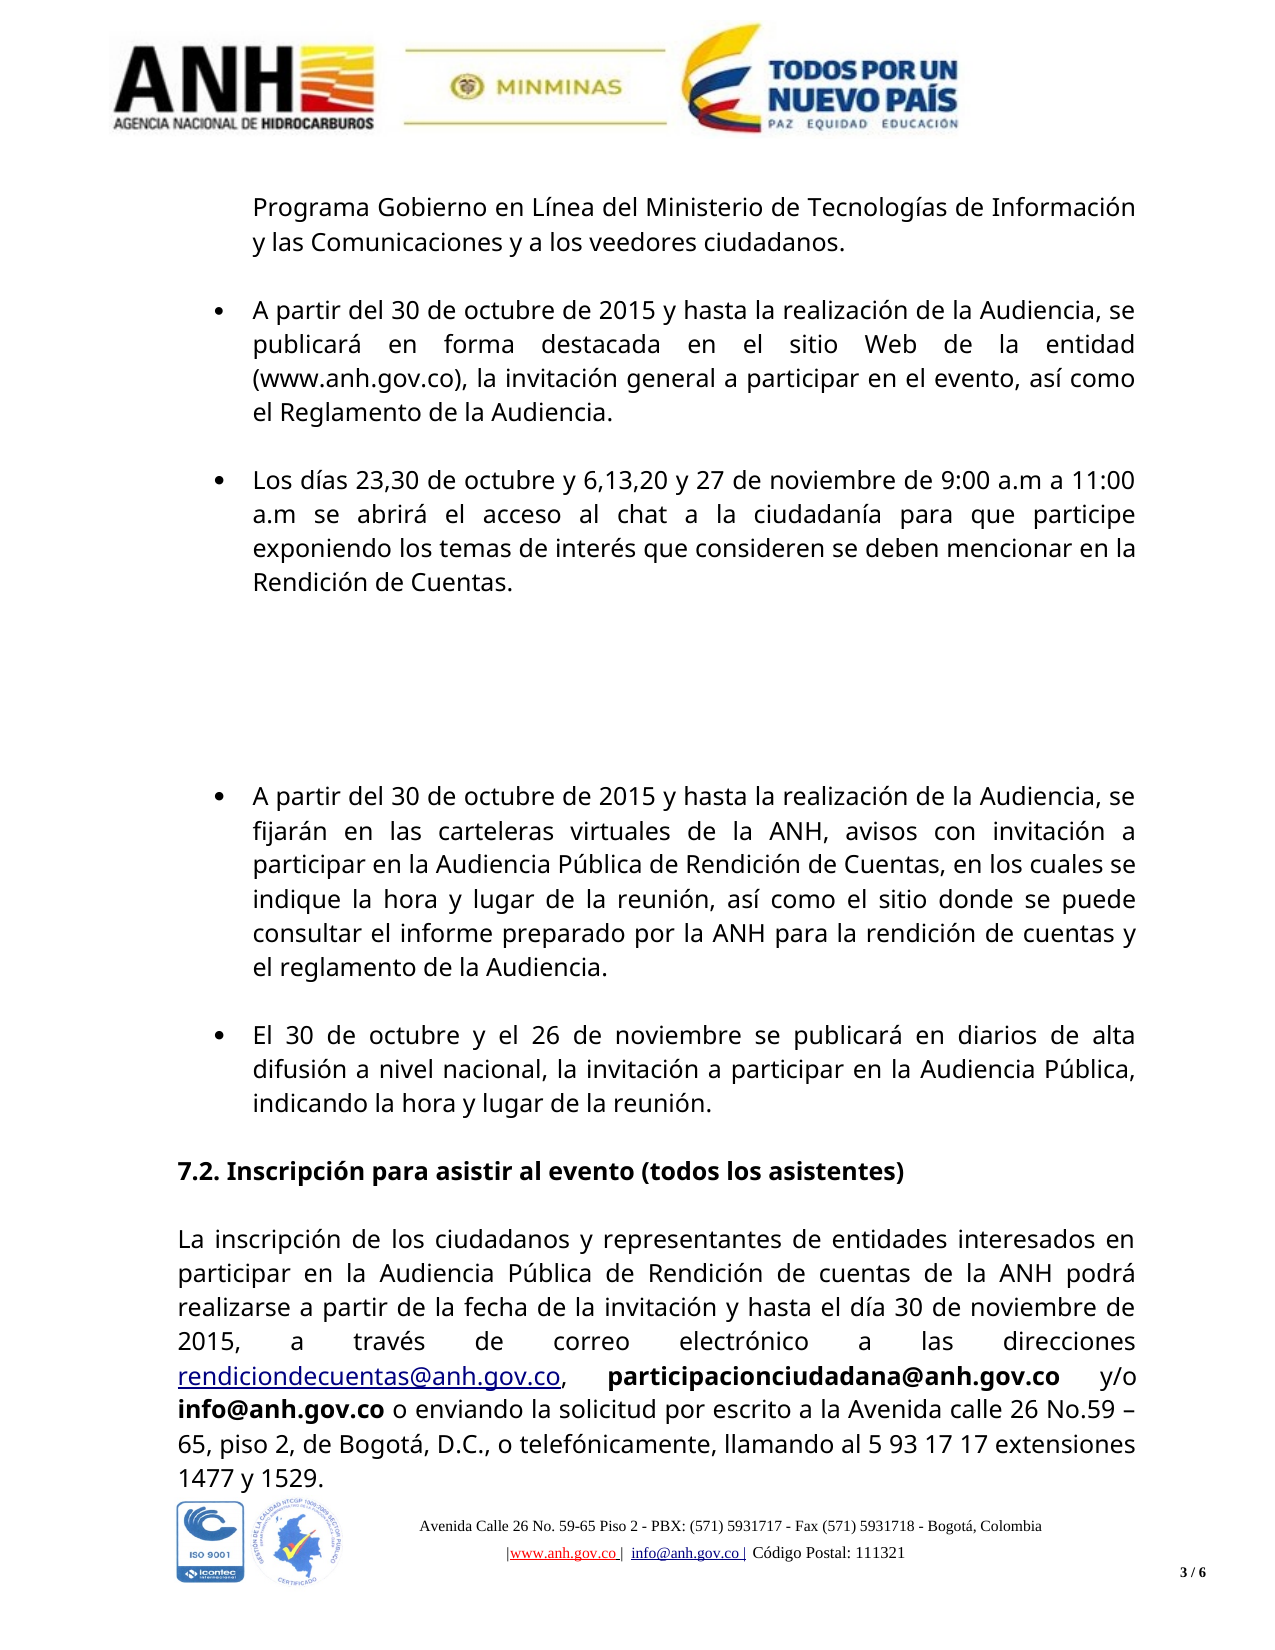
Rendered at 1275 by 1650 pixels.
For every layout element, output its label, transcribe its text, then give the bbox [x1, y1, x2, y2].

text 7.2. Inscripción para asistir al evento (todos los asistentes) [177, 1154, 1137, 1188]
list El 30 de octubre y el 26 de noviembre se publicará en diarios de alta difusión a nivel nacional, la invitación a participar en la Audiencia Pública, indicando la hora y lugar de la reunión. [215, 1017, 1137, 1120]
text La inscripción de los ciudadanos y representantes de entidades interesados en participar en la Audiencia Pública de Rendición de cuentas de la ANH podrá realizarse a partir de la fecha de la invitación y hasta el día 30 de noviembre de 2015, a través de correo electrónico a las direcciones rendiciondecuentas@anh.gov.co, participacionciudadana@anh.gov.co y/o info@anh.gov.co o enviando la solicitud por escrito a la Avenida calle 26 No.59 – 65, piso 2, de Bogotá, D.C., o telefónicamente, llamando al 5 93 17 17 extensiones 1477 y 1529. [177, 1222, 1137, 1494]
list Los días 23,30 de octubre y 6,13,20 y 27 de noviembre de 9:00 a.m a 11:00 a.m se abrirá el acceso al chat a la ciudadanía para que participe exponiendo los temas de interés que consideren se deben mencionar en la Rendición de Cuentas. [215, 463, 1137, 599]
list Programa Gobierno en Línea del Ministerio de Tecnologías de Información y las Comunicaciones y a los veedores ciudadanos. [215, 190, 1137, 258]
list A partir del 30 de octubre de 2015 y hasta la realización de la Audiencia, se publicará en forma destacada en el sitio Web de la entidad (www.anh.gov.co), la invitación general a participar en el evento, así como el Reglamento de la Audiencia. [215, 292, 1137, 428]
list A partir del 30 de octubre de 2015 y hasta la realización de la Audiencia, se fijarán en las carteleras virtuales de la ANH, avisos con invitación a participar en la Audiencia Pública de Rendición de Cuentas, en los cuales se indique la hora y lugar de la reunión, así como el sitio donde se puede consultar el informe preparado por la ANH para la rendición de cuentas y el reglamento de la Audiencia. [215, 779, 1137, 983]
